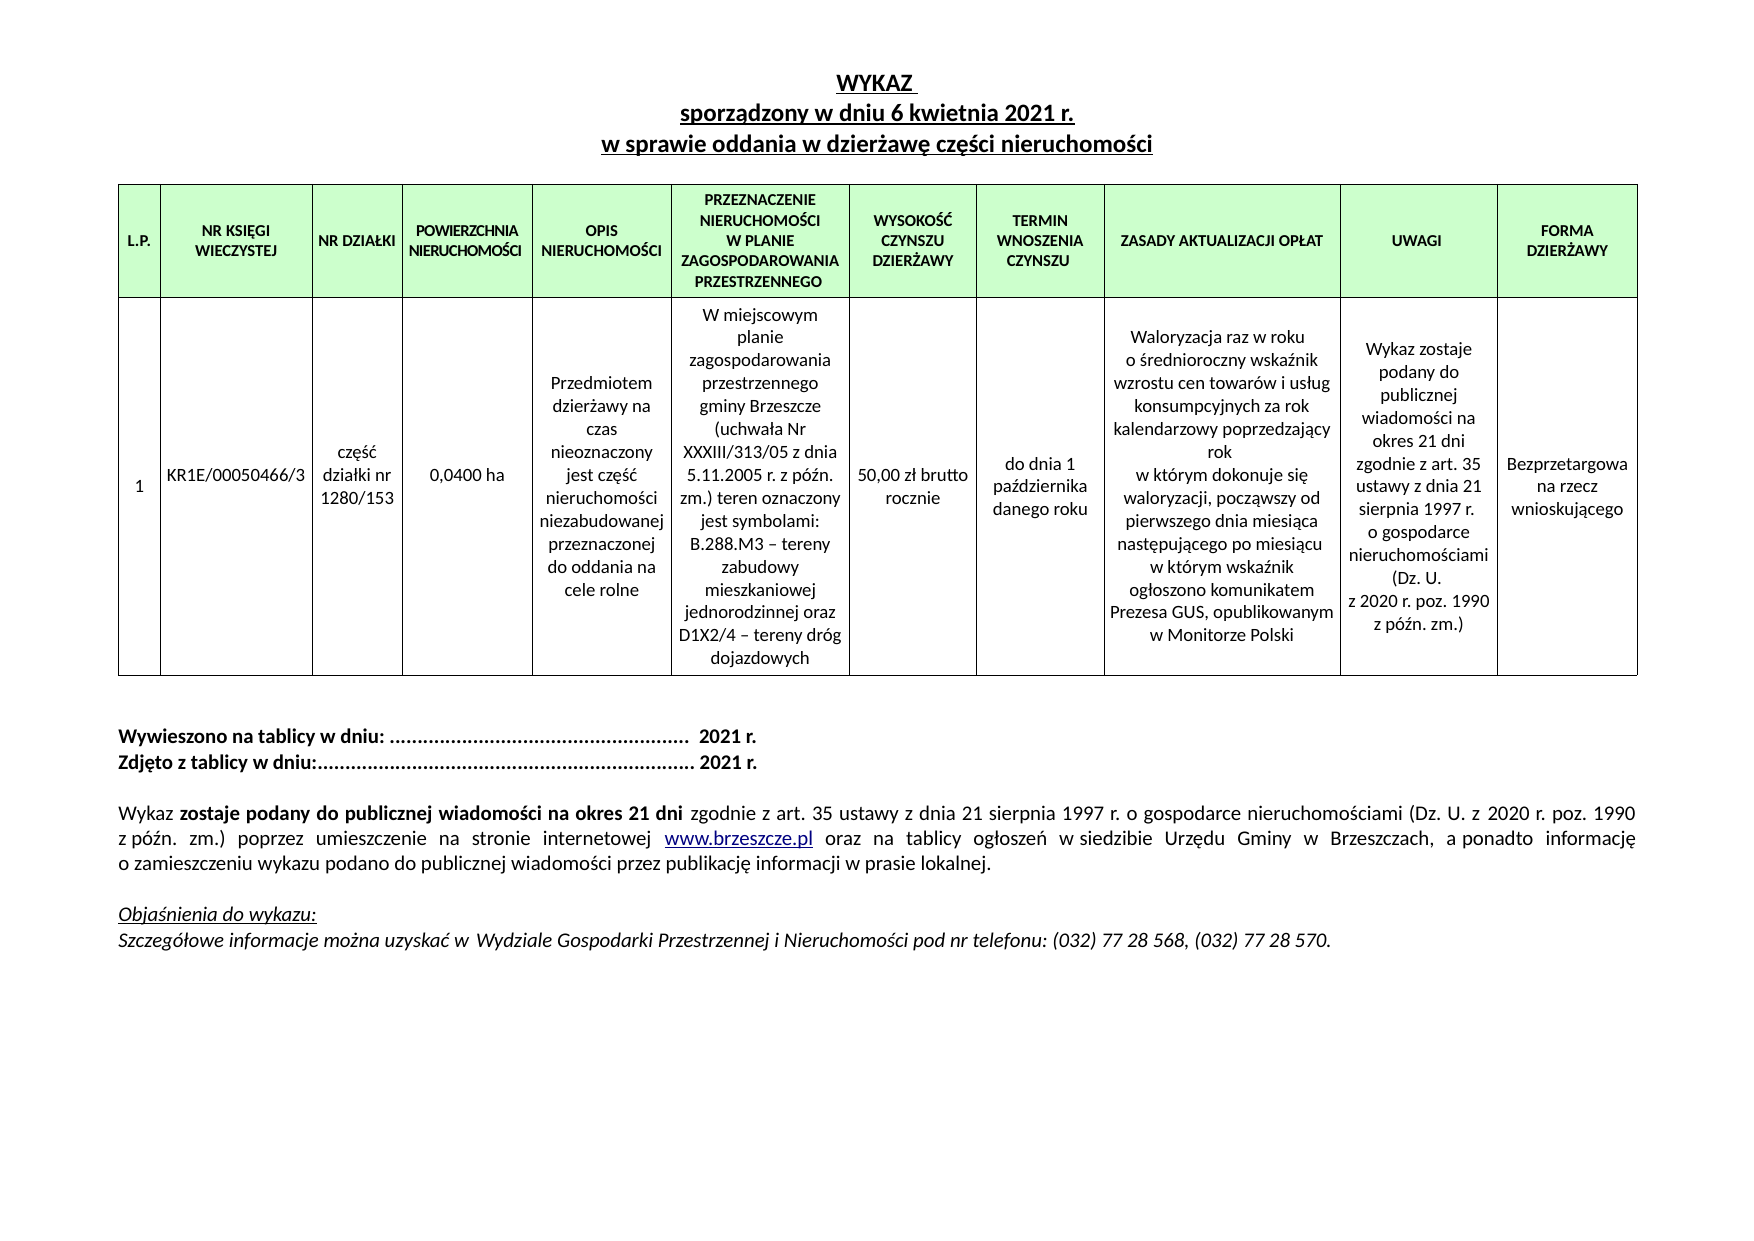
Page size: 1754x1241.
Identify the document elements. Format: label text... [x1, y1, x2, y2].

text Objaśnienia do wykazu: [118, 901, 1636, 927]
table_cell Waloryzacja raz w roku o średnioroczny wskaźnik wzrostu cen towarów i usług konsumpcyjnych za rok kalendarzowy poprzedzający rok w którym dokonuje się waloryzacji, począwszy od pierwszego dnia miesiąca następującego po miesiącu w którym wskaźnik ogłoszono komunikatem Prezesa GUS, opublikowanym w Monitorze Polski [1105, 298, 1340, 675]
table_header OPIS NIERUCHOMOŚCI [533, 185, 671, 297]
table_cell do dnia 1 października danego roku [977, 298, 1104, 675]
table_header NR KSIĘGI WIECZYSTEJ [161, 185, 312, 297]
text Szczegółowe informacje można uzyskać w Wydziale Gospodarki Przestrzennej i Nieruchomości pod nr telefonu: (032) 77 28 568, (032) 77 28 570. [118, 927, 1636, 952]
table_cell W miejscowym planie zagospodarowania przestrzennego gminy Brzeszcze (uchwała Nr XXXIII/313/05 z dnia 5.11.2005 r. z późn. zm.) teren oznaczony jest symbolami: B.288.M3 – tereny zabudowy mieszkaniowej jednorodzinnej oraz D1X2/4 – tereny dróg dojazdowych [672, 298, 849, 675]
table_header PRZEZNACZENIE NIERUCHOMOŚCI W PLANIE ZAGOSPODAROWANIA PRZESTRZENNEGO [672, 185, 849, 297]
table_header ZASADY AKTUALIZACJI OPŁAT [1105, 185, 1340, 297]
text Zdjęto z tablicy w dniu:.................................................................... 2021 r. [118, 749, 1636, 774]
text Wykaz zostaje podany do publicznej wiadomości na okres 21 dni zgodnie z art. 35 ustawy z dnia 21 sierpnia 1997 r. o gospodarce nieruchomościami (Dz. U. z 2020 r. poz. 1990 z późn. zm.) poprzez umieszczenie na stronie internetowej www.brzeszcze.pl oraz na tablicy ogłoszeń w siedzibie Urzędu Gminy w Brzeszczach, a ponadto informację o zamieszczeniu wykazu podano do publicznej wiadomości przez publikację informacji w prasie lokalnej. [118, 800, 1636, 876]
table_header WYSOKOŚĆ CZYNSZU DZIERŻAWY [850, 185, 976, 297]
table_header TERMIN WNOSZENIA CZYNSZU [977, 185, 1104, 297]
table_cell Bezprzetargowa na rzecz wnioskującego [1498, 298, 1637, 675]
table_cell 50,00 zł brutto rocznie [850, 298, 976, 675]
table_header POWIERZCHNIA NIERUCHOMOŚCI [403, 185, 532, 297]
table_header NR DZIAŁKI [313, 185, 402, 297]
table_header UWAGI [1341, 185, 1497, 297]
table_cell część działki nr 1280/153 [313, 298, 402, 675]
text w sprawie oddania w dzierżawę części nieruchomości [118, 128, 1636, 158]
table_header L.P. [119, 185, 160, 297]
table_cell 0,0400 ha [403, 298, 532, 675]
table_cell Wykaz zostaje podany do publicznej wiadomości na okres 21 dni zgodnie z art. 35 ustawy z dnia 21 sierpnia 1997 r. o gospodarce nieruchomościami (Dz. U. z 2020 r. poz. 1990 z późn. zm.) [1341, 298, 1497, 675]
table_cell Przedmiotem dzierżawy na czas nieoznaczony jest część nieruchomości niezabudowanej przeznaczonej do oddania na cele rolne [533, 298, 671, 675]
text WYKAZ [118, 67, 1636, 97]
table_header FORMA DZIERŻAWY [1498, 185, 1637, 297]
text Wywieszono na tablicy w dniu: ...................................................... 2021 r. [118, 723, 1636, 749]
table_cell 1 [119, 298, 160, 675]
table_cell KR1E/00050466/3 [161, 298, 312, 675]
text sporządzony w dniu 6 kwietnia 2021 r. [118, 97, 1636, 128]
